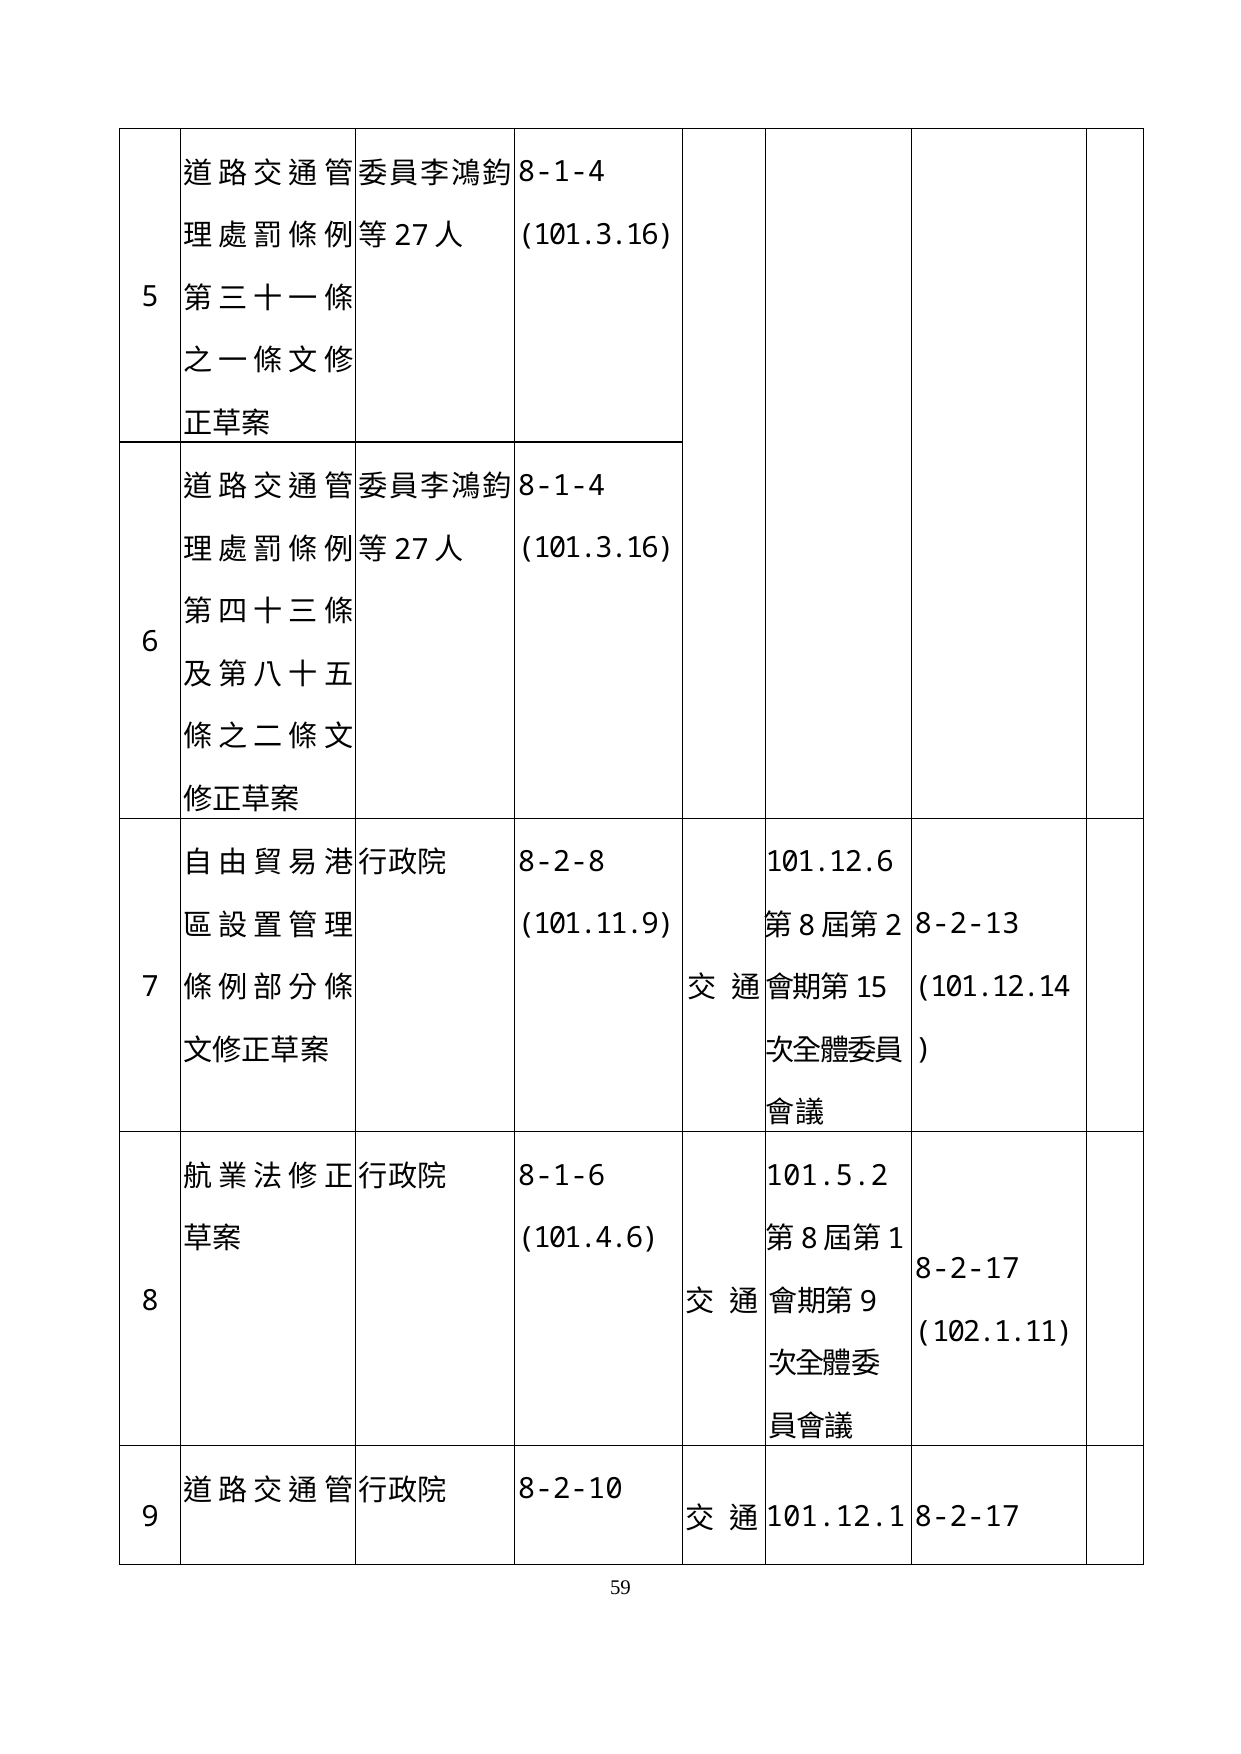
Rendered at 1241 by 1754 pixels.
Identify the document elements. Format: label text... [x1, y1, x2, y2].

table_cell 8-2-8 (101.11.9) [515, 819, 682, 1131]
table_cell 6 [120, 443, 180, 817]
table_cell 行政院 [356, 1132, 514, 1444]
table_cell 道路交通管理處罰條例第三十一條之一條文修正草案 [181, 129, 355, 441]
table_cell 自由貿易港區設置管理條例部分條文修正草案 [181, 819, 355, 1131]
table_cell 道路交通管理處罰條例第四十三條及第八十五條之二條文修正草案 [181, 443, 355, 817]
table_cell [1087, 1446, 1143, 1564]
table_cell [1087, 129, 1143, 817]
table_cell 7 [120, 819, 180, 1131]
table_cell [1087, 1132, 1143, 1444]
table_cell [912, 129, 1086, 817]
table_cell 9 [120, 1446, 180, 1564]
table_cell 8-2-13 (101.12.14) [912, 819, 1086, 1131]
table_cell 101.5.2 第8屆第1會期第9次全體委員會議 [766, 1132, 911, 1444]
table_cell 101.12.6 第8屆第2會期第15次全體委員會議 [766, 819, 911, 1131]
table_cell 8-2-10 [515, 1446, 682, 1564]
table_cell 8-1-4 (101.3.16) [515, 443, 682, 817]
table_cell 5 [120, 129, 180, 441]
table_cell 8-2-17 (102.1.11) [912, 1132, 1086, 1444]
table_cell 101.12.1 [766, 1446, 911, 1564]
table_cell 8 [120, 1132, 180, 1444]
table_cell 行政院 [356, 1446, 514, 1564]
table_cell 道路交通管 [181, 1446, 355, 1564]
table_cell 8-1-6 (101.4.6) [515, 1132, 682, 1444]
table_cell 委員李鴻鈞等27人 [356, 129, 514, 441]
table_cell 交 通 [683, 1446, 765, 1564]
table_cell 8-1-4 (101.3.16) [515, 129, 682, 441]
table_cell 航業法修正草案 [181, 1132, 355, 1444]
table_cell 8-2-17 [912, 1446, 1086, 1564]
table_cell 交 通 [683, 1132, 765, 1444]
table_cell 行政院 [356, 819, 514, 1131]
table_cell [683, 129, 765, 817]
table_cell 交 通 [683, 819, 765, 1131]
table_cell 委員李鴻鈞等27人 [356, 443, 514, 817]
table_cell [1087, 819, 1143, 1131]
table_cell [766, 129, 911, 817]
